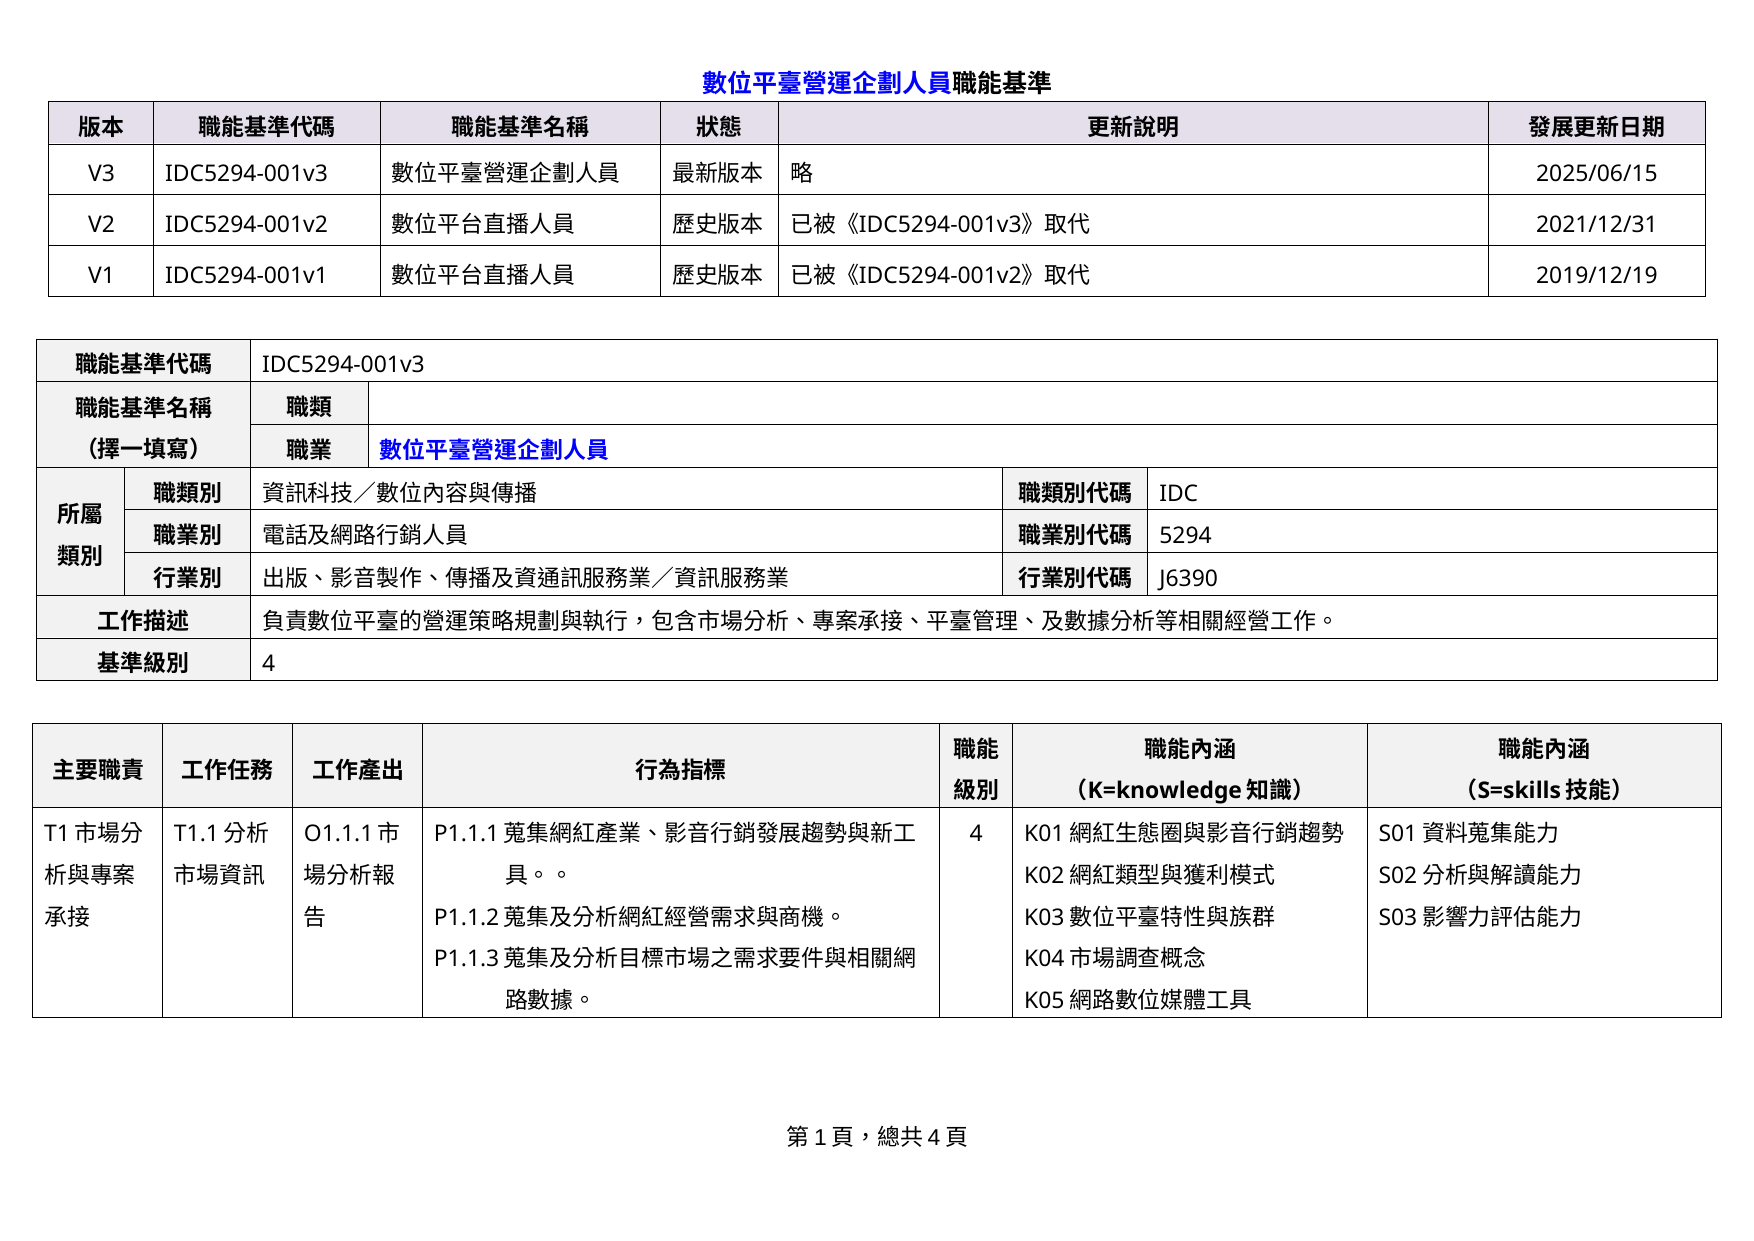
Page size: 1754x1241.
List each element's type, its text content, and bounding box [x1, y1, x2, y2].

table_cell 5294 [1148, 510, 1717, 552]
table_cell 4 [251, 639, 1717, 680]
table_cell 已被《IDC5294-001v2》取代 [779, 246, 1488, 296]
table_cell IDC5294-001v3 [154, 145, 380, 194]
table_header 職能內涵 （K=knowledge知識） [1013, 724, 1367, 807]
table_cell 負責數位平臺的營運策略規劃與執行，包含市場分析、專案承接、平臺管理、及數據分析等相關經營工作。 [251, 596, 1717, 637]
table_header 發展更新日期 [1489, 102, 1705, 143]
table_cell 已被《IDC5294-001v3》取代 [779, 195, 1488, 245]
table_cell 2021/12/31 [1489, 195, 1705, 245]
table_cell 職能基準名稱 （擇一填寫） [37, 382, 250, 467]
table_cell 基準級別 [37, 639, 250, 680]
table_cell 2019/12/19 [1489, 246, 1705, 296]
table_cell IDC [1148, 468, 1717, 509]
table_header 更新說明 [779, 102, 1488, 143]
table_cell 數位平台直播人員 [381, 246, 660, 296]
table_cell [369, 382, 1717, 424]
text 數位平臺營運企劃人員職能基準 [118, 59, 1636, 101]
table_cell V2 [49, 195, 153, 245]
table_cell S01資料蒐集能力 S02分析與解讀能力 S03影響力評估能力 [1368, 808, 1721, 1017]
table_cell 出版、影音製作、傳播及資通訊服務業／資訊服務業 [251, 553, 1002, 595]
table_cell 職類 [251, 382, 368, 424]
table_cell T1市場分析與專案承接 [33, 808, 162, 1017]
table_cell 職業別 [125, 510, 250, 552]
table_header 行為指標 [423, 724, 939, 807]
table_cell 行業別 [125, 553, 250, 595]
table_cell IDC5294-001v1 [154, 246, 380, 296]
table_header 工作任務 [163, 724, 292, 807]
table_cell 職業 [251, 425, 368, 467]
table_cell J6390 [1148, 553, 1717, 595]
table_cell 電話及網路行銷人員 [251, 510, 1002, 552]
table_cell 最新版本 [661, 145, 778, 194]
table_cell 職類別 [125, 468, 250, 509]
table_cell P1.1.1蒐集網紅產業、影音行銷發展趨勢與新工具。。 P1.1.2蒐集及分析網紅經營需求與商機。 P1.1.3蒐集及分析目標市場之需求要件與相關網路數據。 [423, 808, 939, 1017]
table_header 職能基準代碼 [154, 102, 380, 143]
table_header 職能內涵 （S=skills技能） [1368, 724, 1721, 807]
table_cell 4 [940, 808, 1012, 1017]
table_cell 歷史版本 [661, 246, 778, 296]
table_cell 資訊科技／數位內容與傳播 [251, 468, 1002, 509]
table_cell 歷史版本 [661, 195, 778, 245]
table_cell IDC5294-001v2 [154, 195, 380, 245]
table_cell O1.1.1市場分析報告 [293, 808, 422, 1017]
table_cell V1 [49, 246, 153, 296]
table_header 職能 級別 [940, 724, 1012, 807]
table_cell 工作描述 [37, 596, 250, 637]
table_header 工作產出 [293, 724, 422, 807]
table_cell K01網紅生態圈與影音行銷趨勢 K02網紅類型與獲利模式 K03數位平臺特性與族群 K04市場調查概念 K05網路數位媒體工具 [1013, 808, 1367, 1017]
table_cell 數位平臺營運企劃人員 [381, 145, 660, 194]
table_cell 略 [779, 145, 1488, 194]
table_cell 行業別代碼 [1003, 553, 1147, 595]
table_header IDC5294-001v3 [251, 340, 1717, 381]
table_cell 2025/06/15 [1489, 145, 1705, 194]
table_cell 數位平臺營運企劃人員 [369, 425, 1717, 467]
table_header 狀態 [661, 102, 778, 143]
table_cell 數位平台直播人員 [381, 195, 660, 245]
table_header 職能基準名稱 [381, 102, 660, 143]
table_header 版本 [49, 102, 153, 143]
table_header 主要職責 [33, 724, 162, 807]
table_cell T1.1分析市場資訊 [163, 808, 292, 1017]
table_cell 所屬類別 [37, 468, 124, 595]
table_header 職能基準代碼 [37, 340, 250, 381]
table_cell 職業別代碼 [1003, 510, 1147, 552]
table_cell 職類別代碼 [1003, 468, 1147, 509]
table_cell V3 [49, 145, 153, 194]
